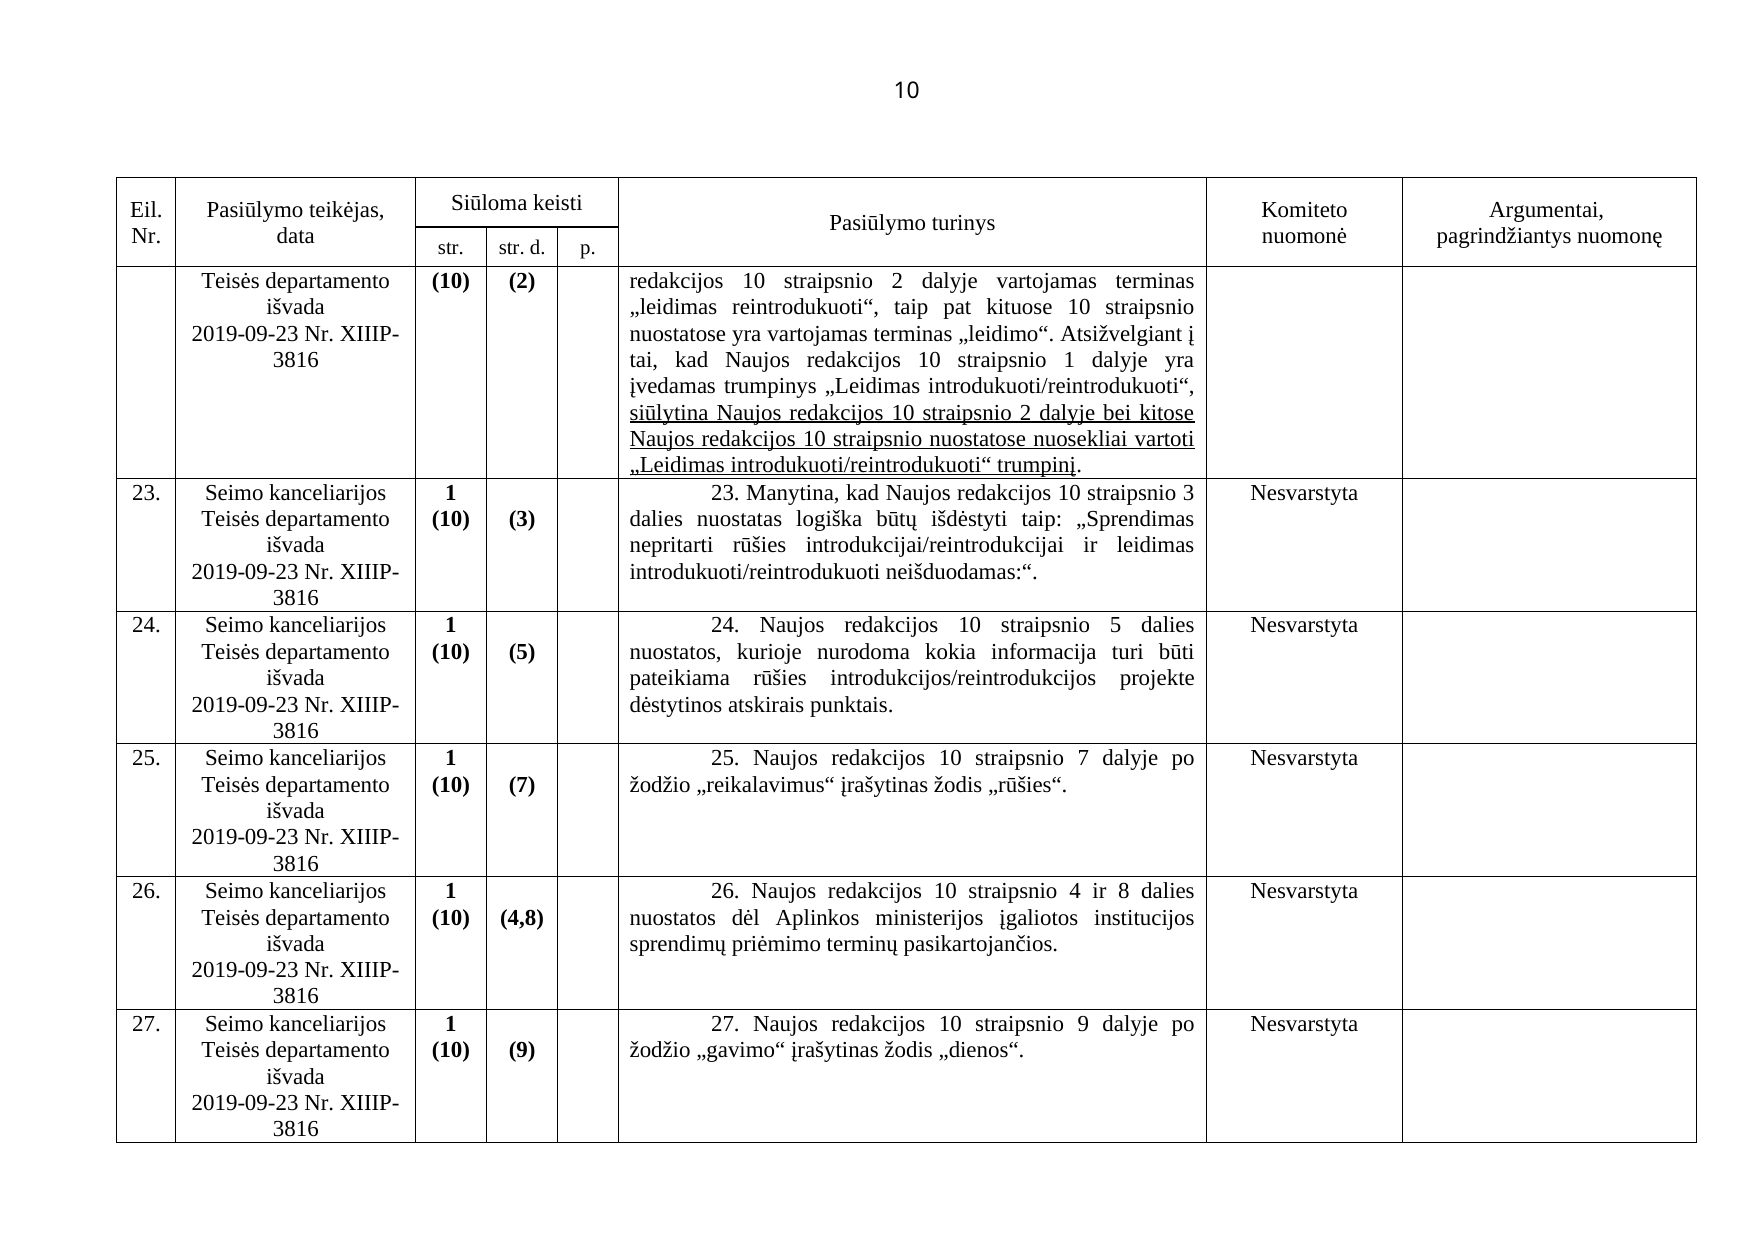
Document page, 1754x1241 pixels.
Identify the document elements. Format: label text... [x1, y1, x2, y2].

table_cell 23. Manytina, kad Naujos redakcijos 10 straipsnio 3 dalies nuostatas logiška būtų išdėstyti taip: „Sprendimas nepritarti rūšies introdukcijai/reintrodukcijai ir leidimas introdukuoti/reintrodukuoti neišduodamas:“. [619, 479, 1206, 611]
table_cell [558, 612, 618, 743]
table_cell [1403, 479, 1696, 611]
table_cell 25. Naujos redakcijos 10 straipsnio 7 dalyje po žodžio „reikalavimus“ įrašytinas žodis „rūšies“. [619, 744, 1206, 876]
table_cell (7) [487, 744, 557, 876]
table_cell Nesvarstyta [1207, 612, 1402, 743]
table_cell Seimo kanceliarijos Teisės departamento išvada 2019-09-23 Nr. XIIIP-3816 [176, 877, 415, 1009]
table_cell (9) [487, 1010, 557, 1142]
table_cell Nesvarstyta [1207, 479, 1402, 611]
table_cell 1 (10) [416, 612, 486, 743]
table_cell redakcijos 10 straipsnio 2 dalyje vartojamas terminas „leidimas reintrodukuoti“, taip pat kituose 10 straipsnio nuostatose yra vartojamas terminas „leidimo“. Atsižvelgiant į tai, kad Naujos redakcijos 10 straipsnio 1 dalyje yra įvedamas trumpinys „Leidimas introdukuoti/reintrodukuoti“, siūlytina Naujos redakcijos 10 straipsnio 2 dalyje bei kitose Naujos redakcijos 10 straipsnio nuostatose nuosekliai vartoti „Leidimas introdukuoti/reintrodukuoti“ trumpinį. [619, 267, 1206, 478]
table_cell Nesvarstyta [1207, 1010, 1402, 1142]
table_cell (5) [487, 612, 557, 743]
table_header Siūloma keisti [416, 178, 618, 226]
table_header Pasiūlymo turinys [619, 178, 1206, 266]
table_cell 24. [117, 612, 175, 743]
table_cell Nesvarstyta [1207, 877, 1402, 1009]
table_cell (10) [416, 267, 486, 478]
table_cell [1403, 744, 1696, 876]
table_cell Teisės departamento išvada 2019-09-23 Nr. XIIIP-3816 [176, 267, 415, 478]
table_header Pasiūlymo teikėjas, data [176, 178, 415, 266]
table_cell Seimo kanceliarijos Teisės departamento išvada 2019-09-23 Nr. XIIIP-3816 [176, 744, 415, 876]
table_cell [1403, 267, 1696, 478]
table_cell 23. [117, 479, 175, 611]
table_cell 27. Naujos redakcijos 10 straipsnio 9 dalyje po žodžio „gavimo“ įrašytinas žodis „dienos“. [619, 1010, 1206, 1142]
table_cell [1403, 877, 1696, 1009]
table_cell [558, 479, 618, 611]
table_cell (4,8) [487, 877, 557, 1009]
table_cell p. [558, 228, 618, 266]
table_cell 1 (10) [416, 1010, 486, 1142]
table_cell (2) [487, 267, 557, 478]
table_cell str. [416, 228, 486, 266]
table_cell Seimo kanceliarijos Teisės departamento išvada 2019-09-23 Nr. XIIIP-3816 [176, 612, 415, 743]
table_cell [558, 744, 618, 876]
table_cell [558, 877, 618, 1009]
table_cell 27. [117, 1010, 175, 1142]
table_cell 26. [117, 877, 175, 1009]
table_header Komiteto nuomonė [1207, 178, 1402, 266]
table_header Argumentai, pagrindžiantys nuomonę [1403, 178, 1696, 266]
table_cell [558, 267, 618, 478]
table_cell [1403, 1010, 1696, 1142]
table_header Eil. Nr. [117, 178, 175, 266]
table_cell 1 (10) [416, 744, 486, 876]
table_cell Nesvarstyta [1207, 744, 1402, 876]
table_cell 24. Naujos redakcijos 10 straipsnio 5 dalies nuostatos, kurioje nurodoma kokia informacija turi būti pateikiama rūšies introdukcijos/reintrodukcijos projekte dėstytinos atskirais punktais. [619, 612, 1206, 743]
table_cell [558, 1010, 618, 1142]
table_cell Seimo kanceliarijos Teisės departamento išvada 2019-09-23 Nr. XIIIP-3816 [176, 1010, 415, 1142]
table_cell 26. Naujos redakcijos 10 straipsnio 4 ir 8 dalies nuostatos dėl Aplinkos ministerijos įgaliotos institucijos sprendimų priėmimo terminų pasikartojančios. [619, 877, 1206, 1009]
table_cell str. d. [487, 228, 557, 266]
table_cell (3) [487, 479, 557, 611]
table_cell [1207, 267, 1402, 478]
table_cell 1 (10) [416, 479, 486, 611]
table_cell 1 (10) [416, 877, 486, 1009]
table_cell 25. [117, 744, 175, 876]
table_cell Seimo kanceliarijos Teisės departamento išvada 2019-09-23 Nr. XIIIP-3816 [176, 479, 415, 611]
table_cell [1403, 612, 1696, 743]
table_cell [117, 267, 175, 478]
